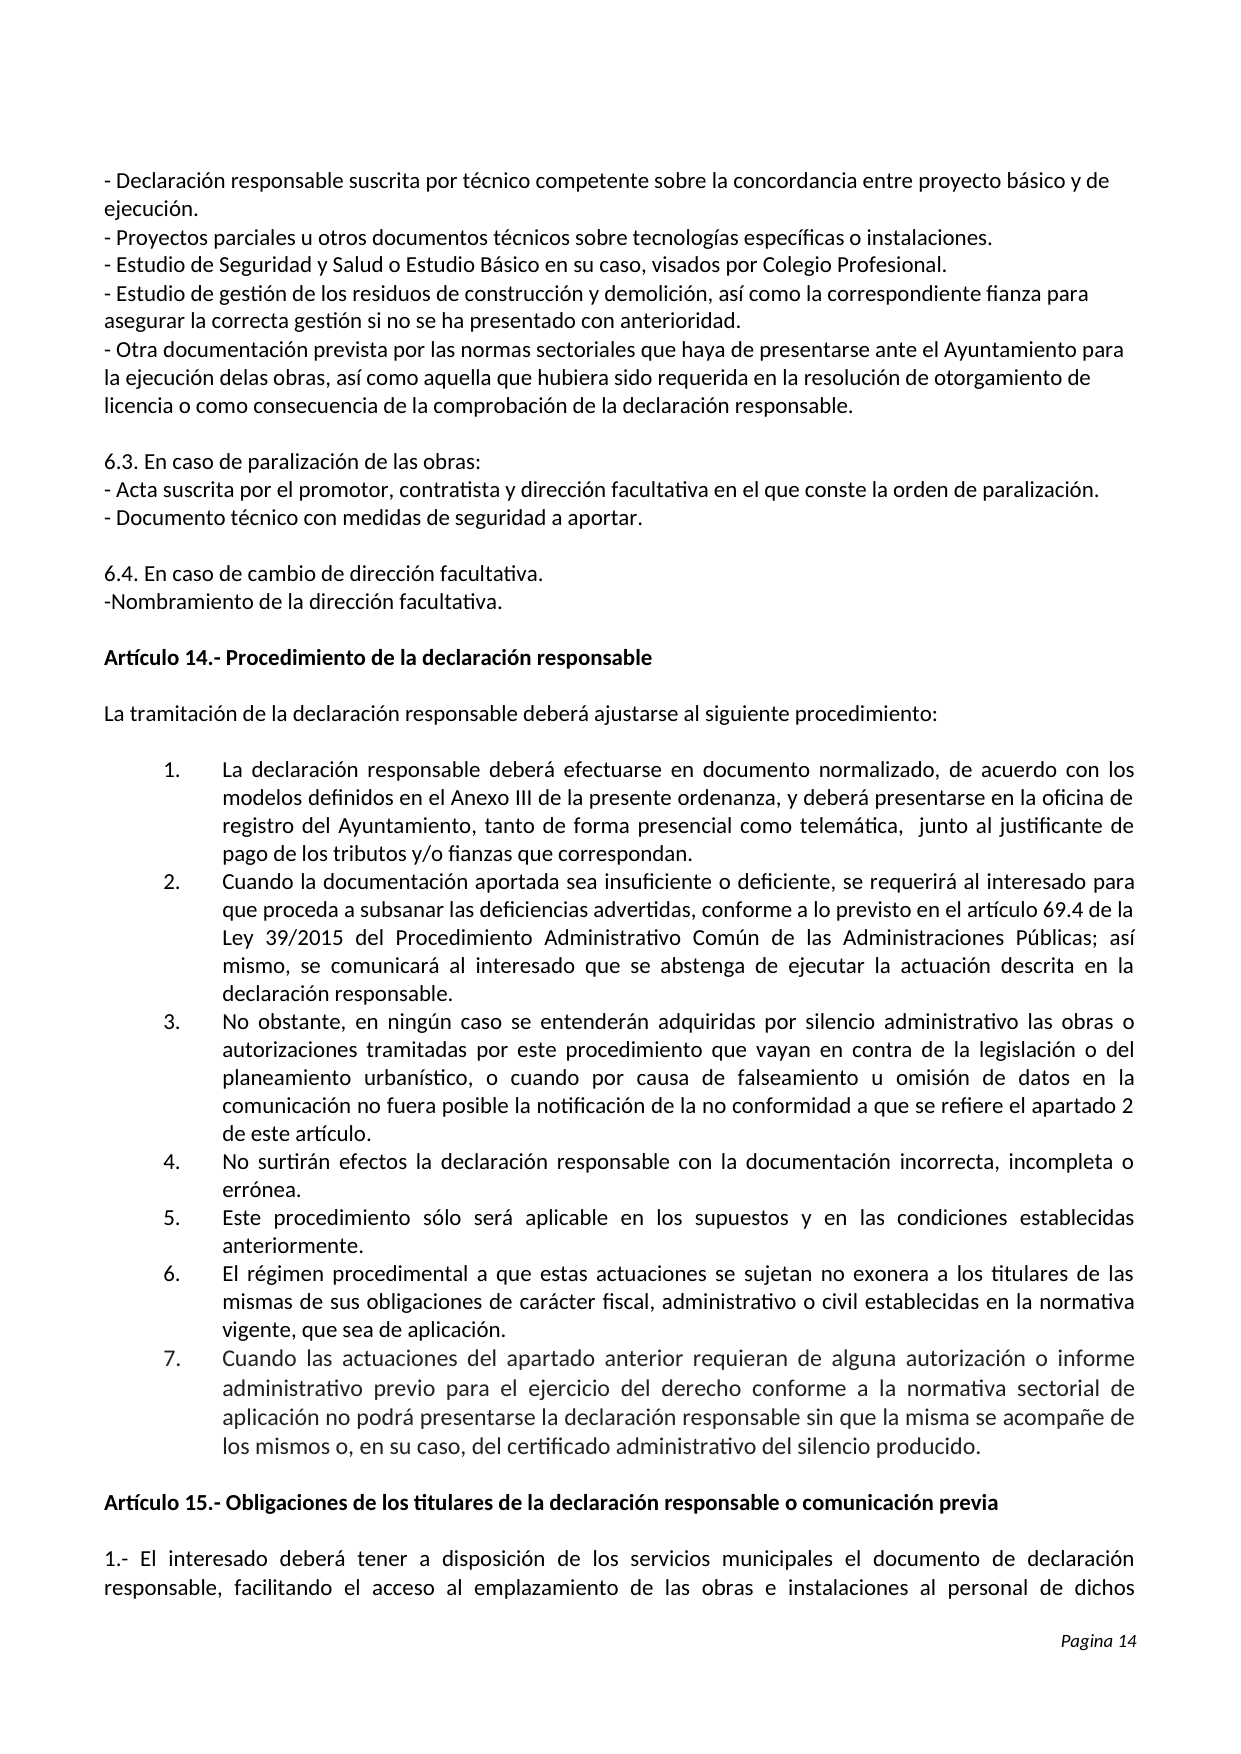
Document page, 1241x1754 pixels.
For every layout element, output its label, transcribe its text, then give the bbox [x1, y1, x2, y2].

text - Declaración responsable suscrita por técnico competente sobre la concordancia entre proyecto básico y de ejecución. [104, 167, 1136, 223]
text La tramitación de la declaración responsable deberá ajustarse al siguiente procedimiento: [104, 699, 1136, 727]
list La declaración responsable deberá efectuarse en documento normalizado, de acuerdo con los modelos definidos en el Anexo III de la presente ordenanza, y deberá presentarse en la oficina de registro del Ayuntamiento, tanto de forma presencial como telemática, junto al justificante de pago de los tributos y/o fianzas que correspondan. [163, 755, 1136, 867]
text 6.3. En caso de paralización de las obras: [104, 447, 1136, 475]
text 6.4. En caso de cambio de dirección facultativa. [104, 559, 1136, 587]
text Artículo 15.- Obligaciones de los titulares de la declaración responsable o comunicación previa [104, 1488, 1136, 1517]
text - Estudio de Seguridad y Salud o Estudio Básico en su caso, visados por Colegio Profesional. [104, 251, 1136, 279]
list Cuando la documentación aportada sea insuficiente o deficiente, se requerirá al interesado para que proceda a subsanar las deficiencias advertidas, conforme a lo previsto en el artículo 69.4 de la Ley 39/2015 del Procedimiento Administrativo Común de las Administraciones Públicas; así mismo, se comunicará al interesado que se abstenga de ejecutar la actuación descrita en la declaración responsable. [163, 867, 1136, 1007]
list Cuando las actuaciones del apartado anterior requieran de alguna autorización o informe administrativo previo para el ejercicio del derecho conforme a la normativa sectorial de aplicación no podrá presentarse la declaración responsable sin que la misma se acompañe de los mismos o, en su caso, del certificado administrativo del silencio producido. [163, 1343, 1136, 1461]
text - Acta suscrita por el promotor, contratista y dirección facultativa en el que conste la orden de paralización. [104, 475, 1136, 503]
text - Otra documentación prevista por las normas sectoriales que haya de presentarse ante el Ayuntamiento para la ejecución delas obras, así como aquella que hubiera sido requerida en la resolución de otorgamiento de licencia o como consecuencia de la comprobación de la declaración responsable. [104, 335, 1136, 419]
text - Documento técnico con medidas de seguridad a aportar. [104, 503, 1136, 531]
list El régimen procedimental a que estas actuaciones se sujetan no exonera a los titulares de las mismas de sus obligaciones de carácter fiscal, administrativo o civil establecidas en la normativa vigente, que sea de aplicación. [163, 1259, 1136, 1343]
list No surtirán efectos la declaración responsable con la documentación incorrecta, incompleta o errónea. [163, 1147, 1136, 1203]
text -Nombramiento de la dirección facultativa. [104, 587, 1136, 615]
text - Estudio de gestión de los residuos de construcción y demolición, así como la correspondiente fianza para asegurar la correcta gestión si no se ha presentado con anterioridad. [104, 279, 1136, 335]
text Artículo 14.- Procedimiento de la declaración responsable [104, 643, 1136, 671]
text - Proyectos parciales u otros documentos técnicos sobre tecnologías específicas o instalaciones. [104, 223, 1136, 251]
list Este procedimiento sólo será aplicable en los supuestos y en las condiciones establecidas anteriormente. [163, 1203, 1136, 1259]
list No obstante, en ningún caso se entenderán adquiridas por silencio administrativo las obras o autorizaciones tramitadas por este procedimiento que vayan en contra de la legislación o del planeamiento urbanístico, o cuando por causa de falseamiento u omisión de datos en la comunicación no fuera posible la notificación de la no conformidad a que se refiere el apartado 2 de este artículo. [163, 1007, 1136, 1147]
text 1.- El interesado deberá tener a disposición de los servicios municipales el documento de declaración responsable, facilitando el acceso al emplazamiento de las obras e instalaciones al personal de dichos [104, 1544, 1136, 1601]
